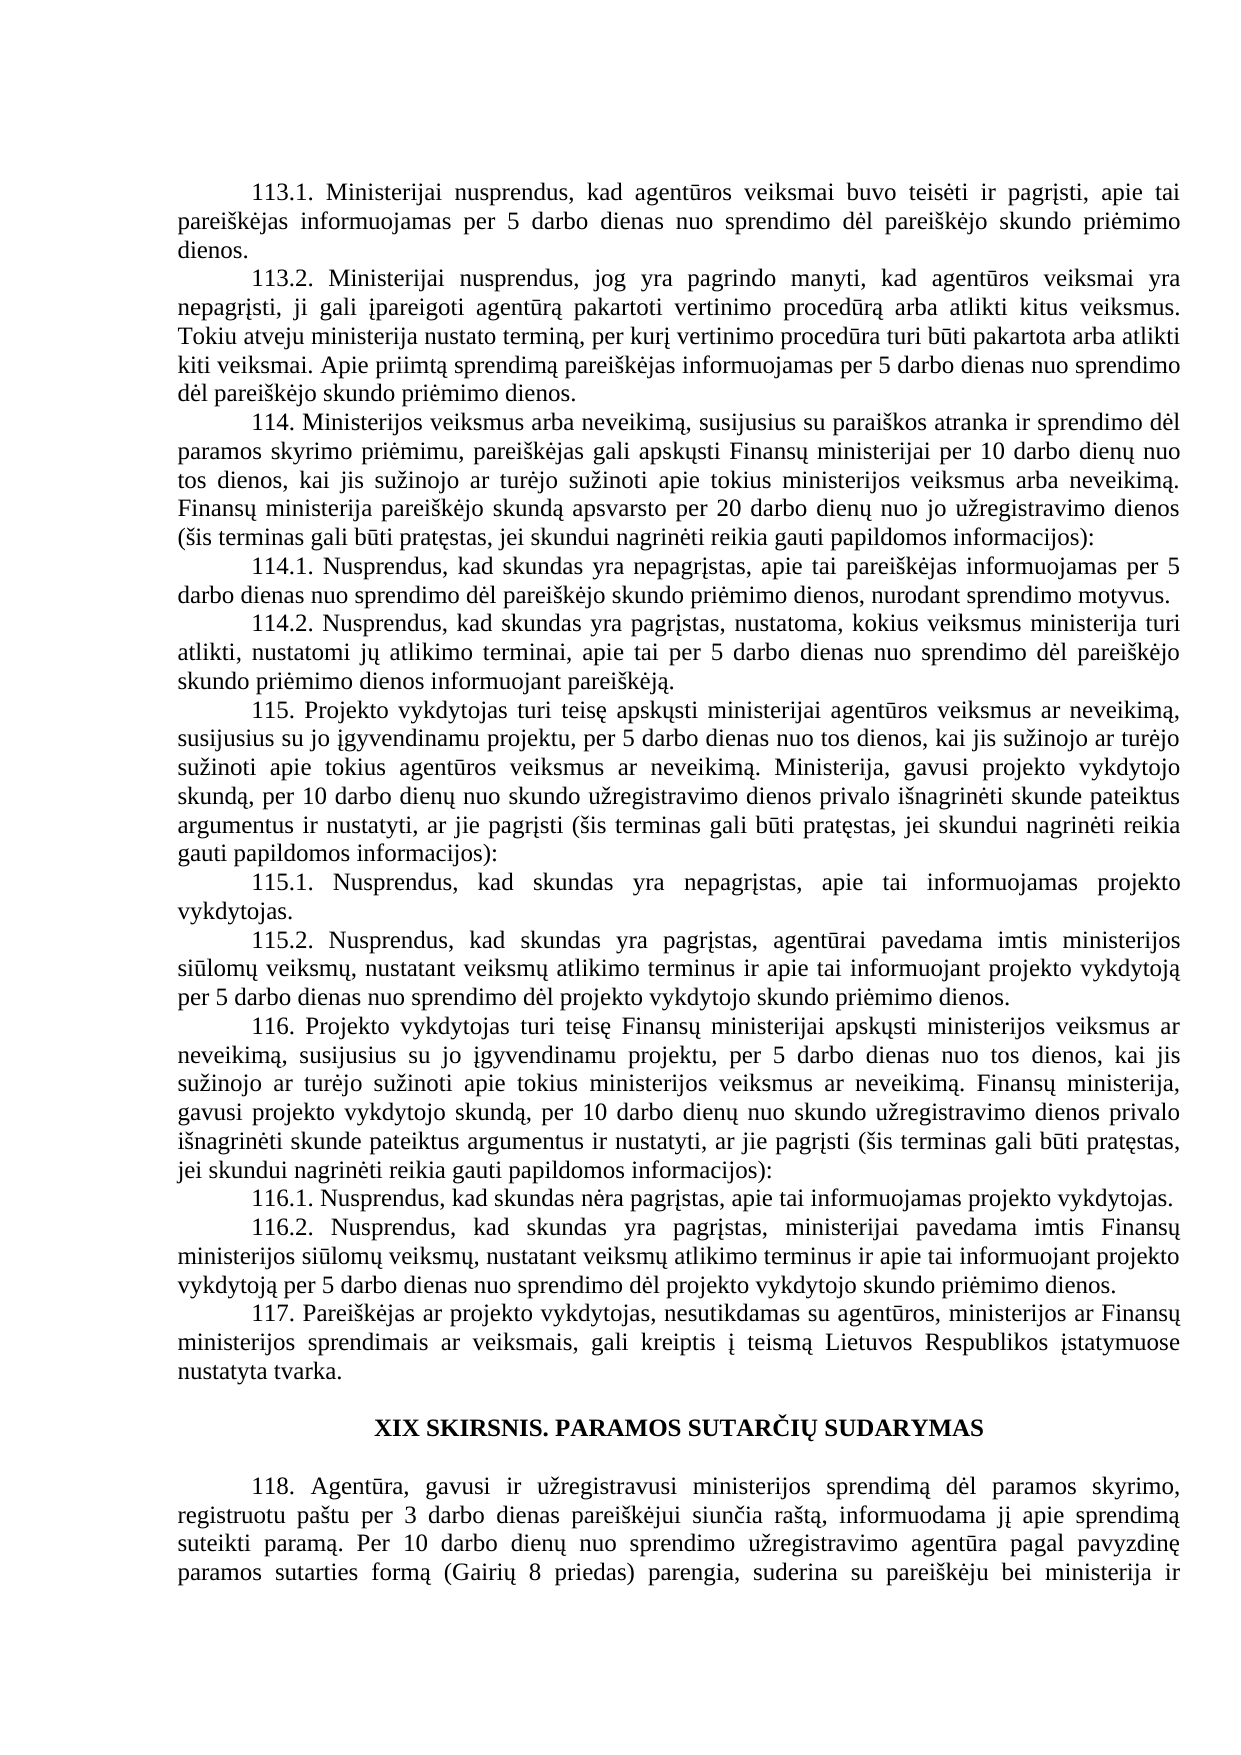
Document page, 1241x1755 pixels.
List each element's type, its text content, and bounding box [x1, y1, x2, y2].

text 114. Ministerijos veiksmus arba neveikimą, susijusius su paraiškos atranka ir sprendimo dėl paramos skyrimo priėmimu, pareiškėjas gali apskųsti Finansų ministerijai per 10 darbo dienų nuo tos dienos, kai jis sužinojo ar turėjo sužinoti apie tokius ministerijos veiksmus arba neveikimą. Finansų ministerija pareiškėjo skundą apsvarsto per 20 darbo dienų nuo jo užregistravimo dienos (šis terminas gali būti pratęstas, jei skundui nagrinėti reikia gauti papildomos informacijos): [177, 407, 1181, 551]
text 113.2. Ministerijai nusprendus, jog yra pagrindo manyti, kad agentūros veiksmai yra nepagrįsti, ji gali įpareigoti agentūrą pakartoti vertinimo procedūrą arba atlikti kitus veiksmus. Tokiu atveju ministerija nustato terminą, per kurį vertinimo procedūra turi būti pakartota arba atlikti kiti veiksmai. Apie priimtą sprendimą pareiškėjas informuojamas per 5 darbo dienas nuo sprendimo dėl pareiškėjo skundo priėmimo dienos. [177, 263, 1181, 407]
text 115.1. Nusprendus, kad skundas yra nepagrįstas, apie tai informuojamas projekto vykdytojas. [177, 867, 1181, 925]
text 113.1. Ministerijai nusprendus, kad agentūros veiksmai buvo teisėti ir pagrįsti, apie tai pareiškėjas informuojamas per 5 darbo dienas nuo sprendimo dėl pareiškėjo skundo priėmimo dienos. [177, 177, 1181, 263]
text 115.2. Nusprendus, kad skundas yra pagrįstas, agentūrai pavedama imtis ministerijos siūlomų veiksmų, nustatant veiksmų atlikimo terminus ir apie tai informuojant projekto vykdytoją per 5 darbo dienas nuo sprendimo dėl projekto vykdytojo skundo priėmimo dienos. [177, 925, 1181, 1011]
text 116.1. Nusprendus, kad skundas nėra pagrįstas, apie tai informuojamas projekto vykdytojas. [177, 1183, 1181, 1212]
text 116. Projekto vykdytojas turi teisę Finansų ministerijai apskųsti ministerijos veiksmus ar neveikimą, susijusius su jo įgyvendinamu projektu, per 5 darbo dienas nuo tos dienos, kai jis sužinojo ar turėjo sužinoti apie tokius ministerijos veiksmus ar neveikimą. Finansų ministerija, gavusi projekto vykdytojo skundą, per 10 darbo dienų nuo skundo užregistravimo dienos privalo išnagrinėti skunde pateiktus argumentus ir nustatyti, ar jie pagrįsti (šis terminas gali būti pratęstas, jei skundui nagrinėti reikia gauti papildomos informacijos): [177, 1011, 1181, 1183]
text 114.2. Nusprendus, kad skundas yra pagrįstas, nustatoma, kokius veiksmus ministerija turi atlikti, nustatomi jų atlikimo terminai, apie tai per 5 darbo dienas nuo sprendimo dėl pareiškėjo skundo priėmimo dienos informuojant pareiškėją. [177, 608, 1181, 695]
text 118. Agentūra, gavusi ir užregistravusi ministerijos sprendimą dėl paramos skyrimo, registruotu paštu per 3 darbo dienas pareiškėjui siunčia raštą, informuodama jį apie sprendimą suteikti paramą. Per 10 darbo dienų nuo sprendimo užregistravimo agentūra pagal pavyzdinę paramos sutarties formą (Gairių 8 priedas) parengia, suderina su pareiškėju bei ministerija ir [177, 1471, 1181, 1586]
text XIX SKIRSNIS. PARAMOS SUTARČIŲ SUDARYMAS [177, 1413, 1181, 1442]
text 115. Projekto vykdytojas turi teisę apskųsti ministerijai agentūros veiksmus ar neveikimą, susijusius su jo įgyvendinamu projektu, per 5 darbo dienas nuo tos dienos, kai jis sužinojo ar turėjo sužinoti apie tokius agentūros veiksmus ar neveikimą. Ministerija, gavusi projekto vykdytojo skundą, per 10 darbo dienų nuo skundo užregistravimo dienos privalo išnagrinėti skunde pateiktus argumentus ir nustatyti, ar jie pagrįsti (šis terminas gali būti pratęstas, jei skundui nagrinėti reikia gauti papildomos informacijos): [177, 695, 1181, 867]
text 116.2. Nusprendus, kad skundas yra pagrįstas, ministerijai pavedama imtis Finansų ministerijos siūlomų veiksmų, nustatant veiksmų atlikimo terminus ir apie tai informuojant projekto vykdytoją per 5 darbo dienas nuo sprendimo dėl projekto vykdytojo skundo priėmimo dienos. [177, 1212, 1181, 1298]
text 117. Pareiškėjas ar projekto vykdytojas, nesutikdamas su agentūros, ministerijos ar Finansų ministerijos sprendimais ar veiksmais, gali kreiptis į teismą Lietuvos Respublikos įstatymuose nustatyta tvarka. [177, 1298, 1181, 1385]
text 114.1. Nusprendus, kad skundas yra nepagrįstas, apie tai pareiškėjas informuojamas per 5 darbo dienas nuo sprendimo dėl pareiškėjo skundo priėmimo dienos, nurodant sprendimo motyvus. [177, 551, 1181, 608]
